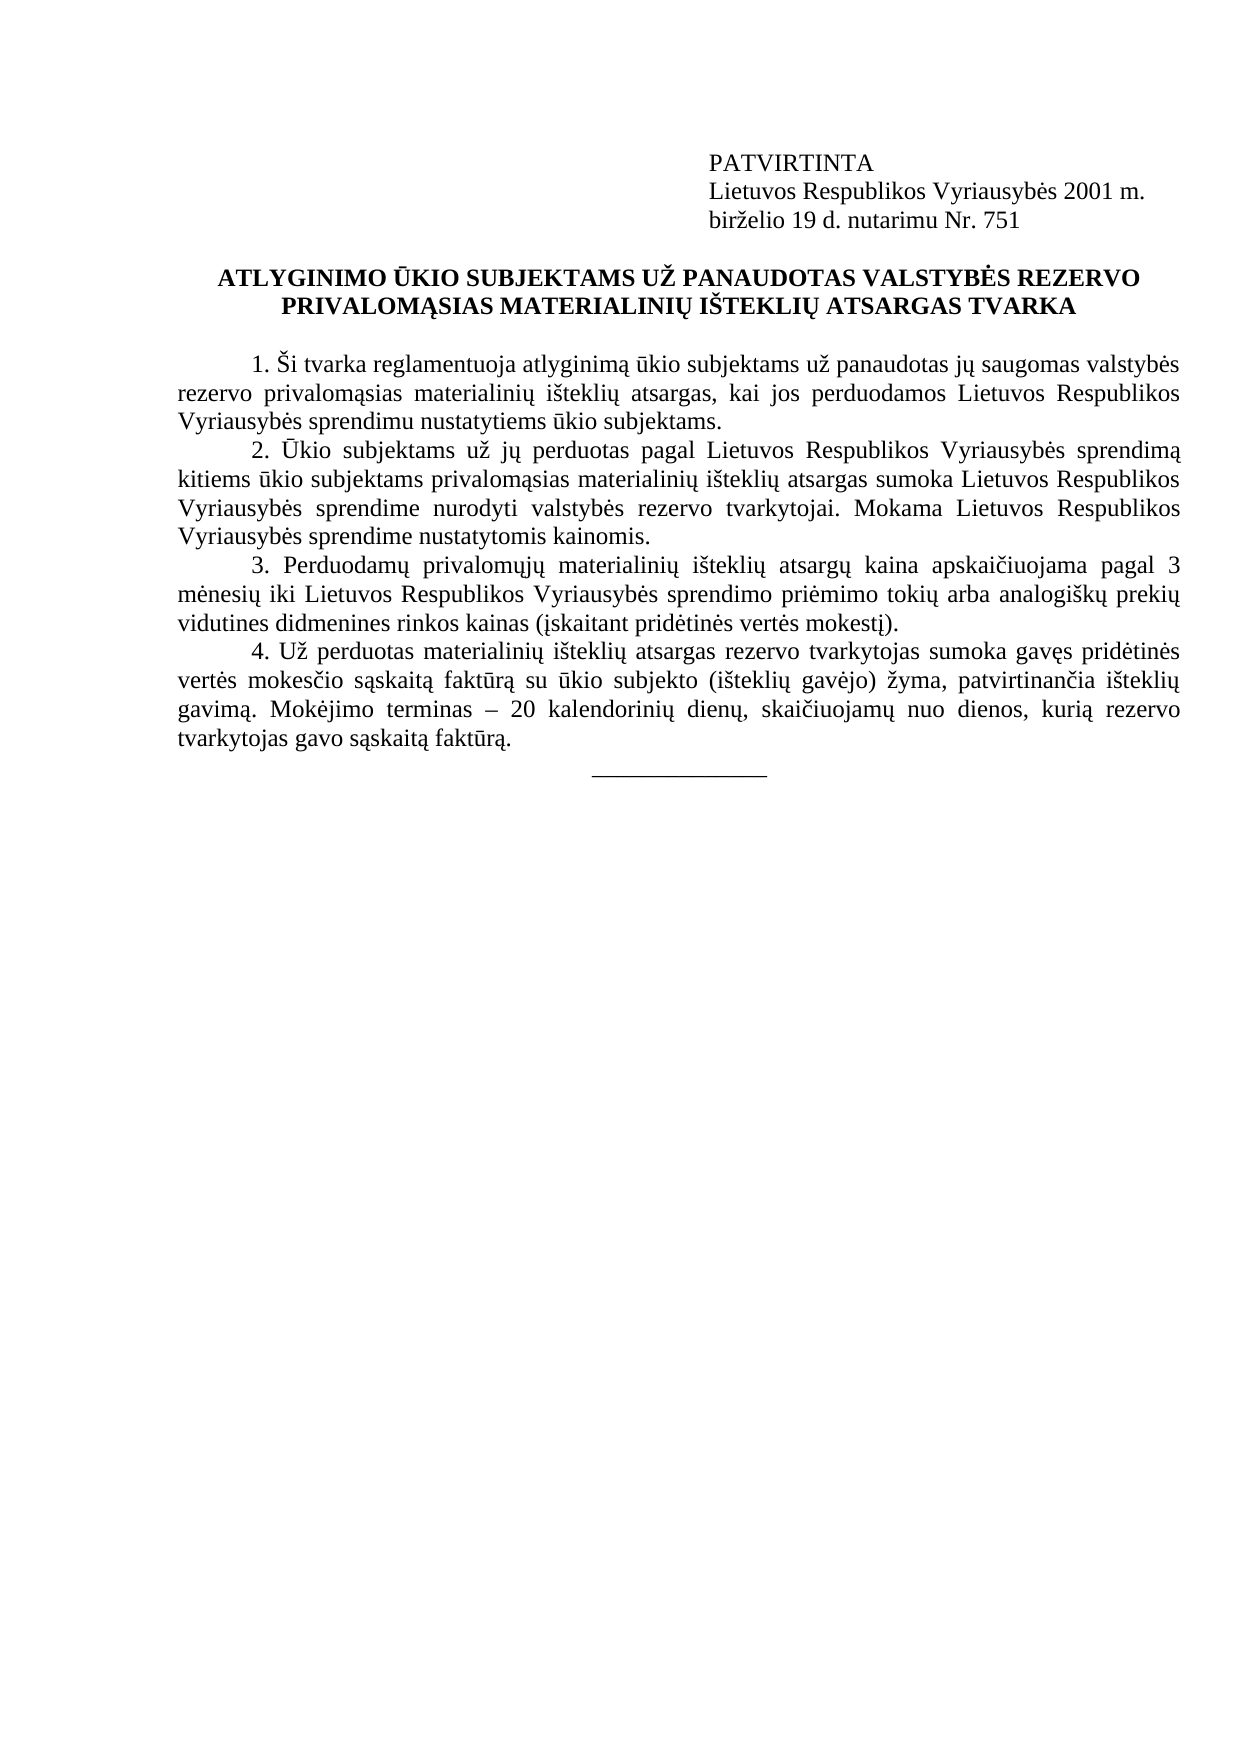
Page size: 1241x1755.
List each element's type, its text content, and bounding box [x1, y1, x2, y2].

text PATVIRTINTA [709, 148, 1181, 176]
text 4. Už perduotas materialinių išteklių atsargas rezervo tvarkytojas sumoka gavęs pridėtinės vertės mokesčio sąskaitą faktūrą su ūkio subjekto (išteklių gavėjo) žyma, patvirtinančia išteklių gavimą. Mokėjimo terminas – 20 kalendorinių dienų, skaičiuojamų nuo dienos, kurią rezervo tvarkytojas gavo sąskaitą faktūrą. [177, 636, 1181, 751]
text 2. ūkio subjektams už jų perduotas pagal Lietuvos Respublikos Vyriausybės sprendimą kitiems ūkio subjektams privalomąsias materialinių išteklių atsargas sumoka Lietuvos Respublikos Vyriausybės sprendime nurodyti valstybės rezervo tvarkytojai. Mokama Lietuvos Respublikos Vyriausybės sprendime nustatytomis kainomis. [177, 435, 1181, 550]
text birželio 19 d. nutarimu Nr. 751 [709, 205, 1181, 234]
text ______________ [177, 751, 1181, 780]
text Atlyginimo ūkio subjektams už panaudotas valstybės rezervo privalomąsias materialinių išteklių atsargas tvarka [177, 263, 1181, 320]
text Lietuvos Respublikos Vyriausybės 2001 m. [709, 176, 1181, 205]
text 3. Perduodamų privalomųjų materialinių išteklių atsargų kaina apskaičiuojama pagal 3 mėnesių iki Lietuvos Respublikos Vyriausybės sprendimo priėmimo tokių arba analogiškų prekių vidutines didmenines rinkos kainas (įskaitant pridėtinės vertės mokestį). [177, 550, 1181, 636]
text 1. ši tvarka reglamentuoja atlyginimą ūkio subjektams už panaudotas jų saugomas valstybės rezervo privalomąsias materialinių išteklių atsargas, kai jos perduodamos Lietuvos Respublikos Vyriausybės sprendimu nustatytiems ūkio subjektams. [177, 349, 1181, 435]
